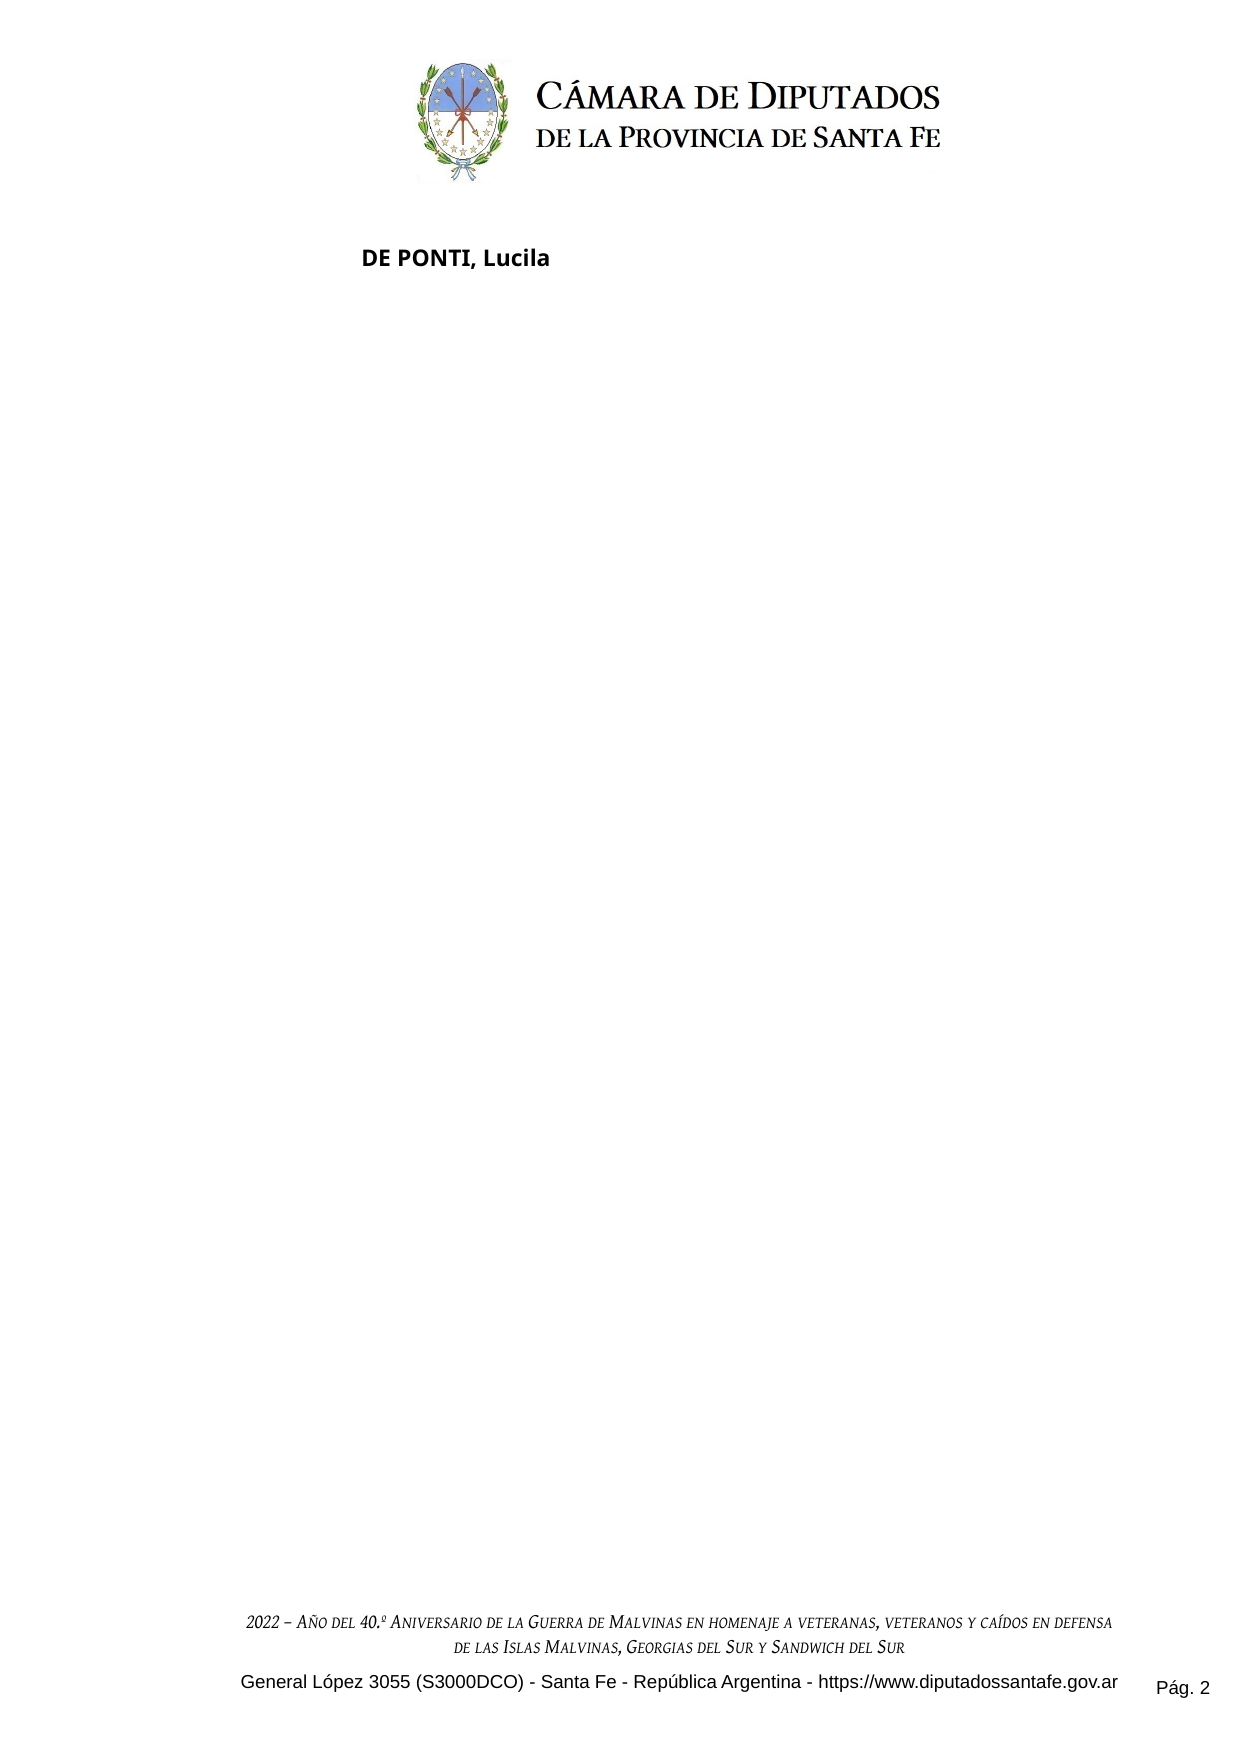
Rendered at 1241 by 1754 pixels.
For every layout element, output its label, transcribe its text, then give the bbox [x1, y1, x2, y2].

picture [413, 59, 945, 183]
text DE PONTI, Lucila [236, 242, 1122, 273]
